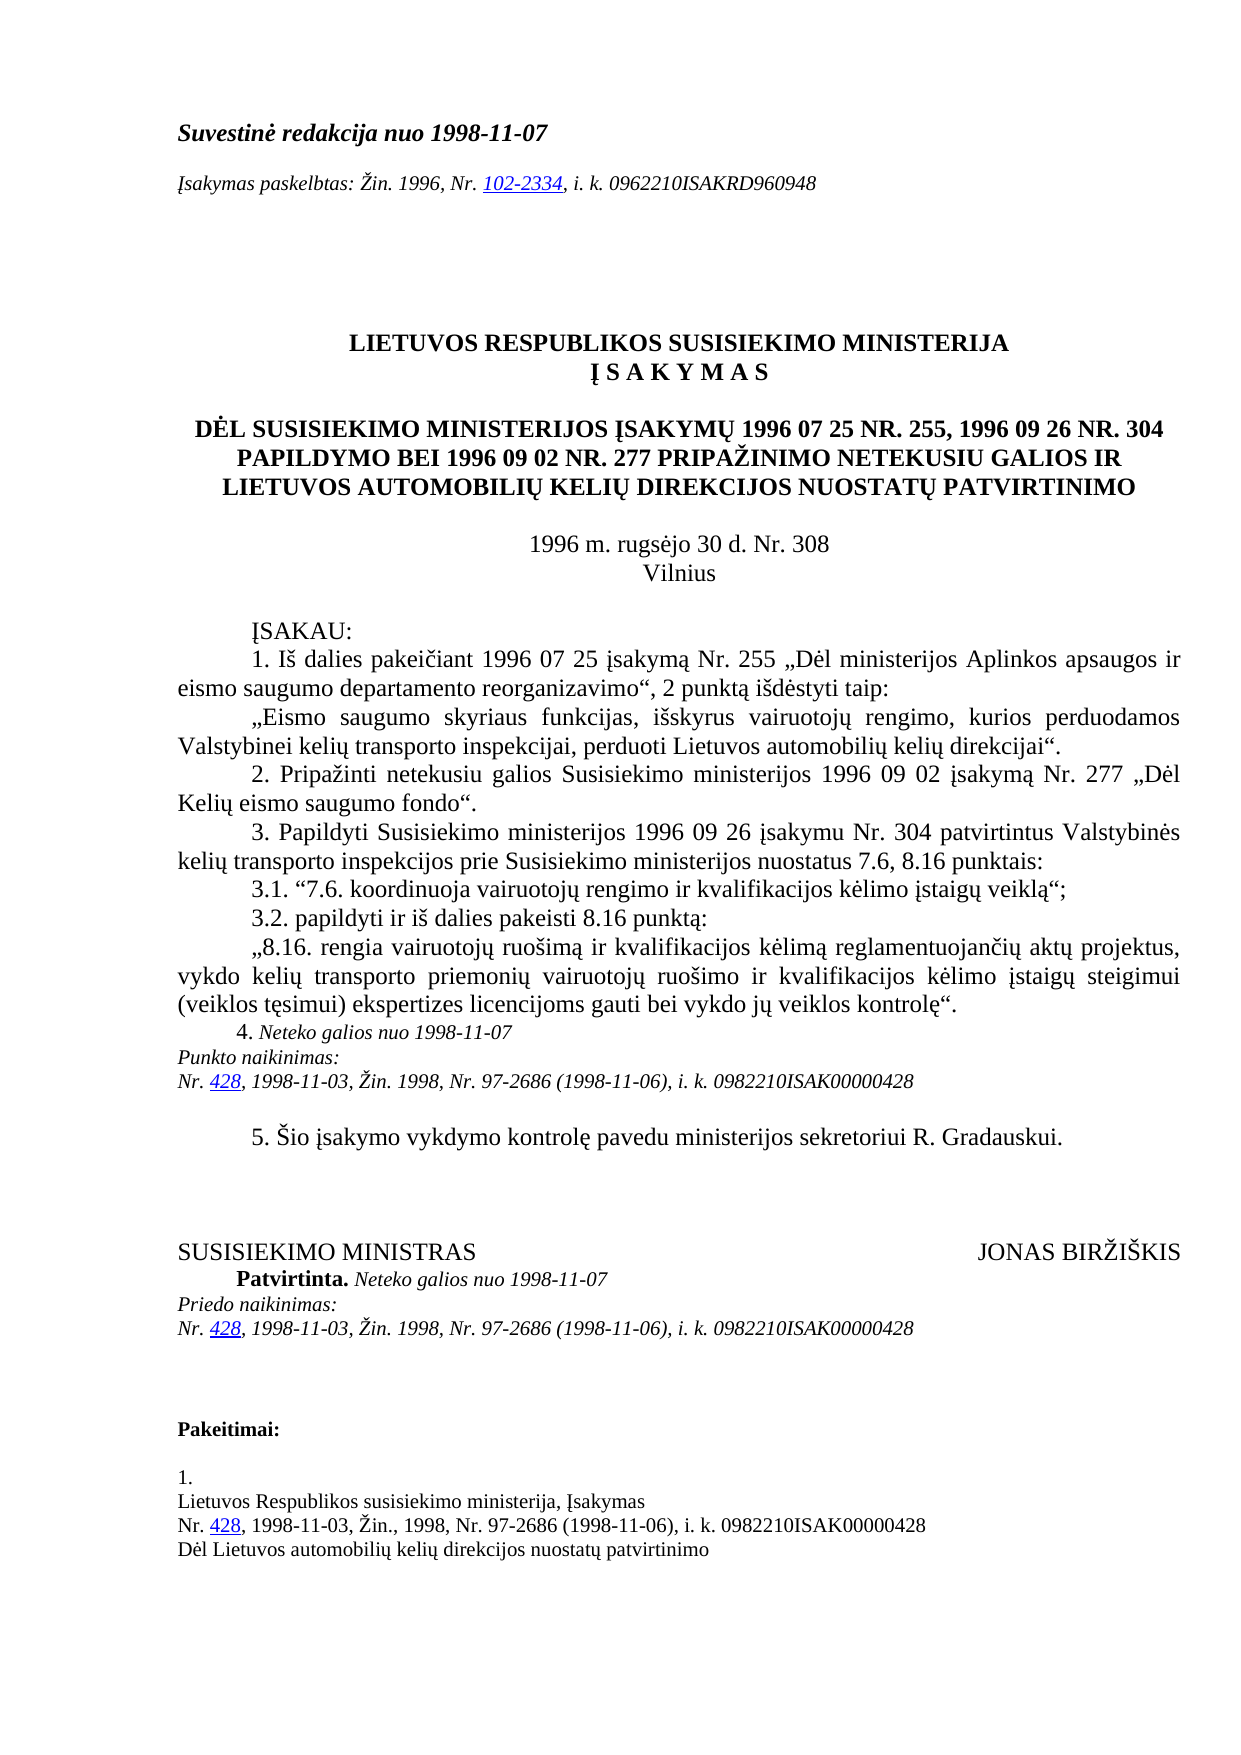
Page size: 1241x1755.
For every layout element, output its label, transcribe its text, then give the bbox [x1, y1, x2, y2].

text 4. Neteko galios nuo 1998-11-07 [177, 1018, 1181, 1045]
text DĖL SUSISIEKIMO MINISTERIJOS ĮSAKYMŲ 1996 07 25 NR. 255, 1996 09 26 NR. 304 PAPILDYMO BEI 1996 09 02 NR. 277 PRIPAŽINIMO NETEKUSIU GALIOS IR LIETUVOS AUTOMOBILIŲ KELIŲ DIREKCIJOS NUOSTATŲ PATVIRTINIMO [177, 414, 1181, 501]
text Dėl Lietuvos automobilių kelių direkcijos nuostatų patvirtinimo [177, 1537, 1181, 1561]
text 3.2. papildyti ir iš dalies pakeisti 8.16 punktą: [177, 903, 1181, 932]
text Punkto naikinimas: [177, 1045, 1181, 1069]
text Nr. 428, 1998-11-03, Žin. 1998, Nr. 97-2686 (1998-11-06), i. k. 0982210ISAK00000428 [177, 1069, 1181, 1093]
text 2. Pripažinti netekusiu galios Susisiekimo ministerijos 1996 09 02 įsakymą Nr. 277 „Dėl Kelių eismo saugumo fondo“. [177, 759, 1181, 817]
text LIETUVOS RESPUBLIKOS SUSISIEKIMO MINISTERIJA [177, 328, 1181, 357]
text Nr. 428, 1998-11-03, Žin. 1998, Nr. 97-2686 (1998-11-06), i. k. 0982210ISAK00000428 [177, 1316, 1181, 1340]
text 3. Papildyti Susisiekimo ministerijos 1996 09 26 įsakymu Nr. 304 patvirtintus Valstybinės kelių transporto inspekcijos prie Susisiekimo ministerijos nuostatus 7.6, 8.16 punktais: [177, 817, 1181, 874]
text Įsakymas paskelbtas: Žin. 1996, Nr. 102-2334, i. k. 0962210ISAKRD960948 [177, 171, 1181, 195]
text Į S A K Y M A S [177, 357, 1181, 386]
text 1996 m. rugsėjo 30 d. Nr. 308 [177, 529, 1181, 558]
text 5. Šio įsakymo vykdymo kontrolę pavedu ministerijos sekretoriui R. Gradauskui. [177, 1122, 1181, 1150]
text „8.16. rengia vairuotojų ruošimą ir kvalifikacijos kėlimą reglamentuojančių aktų projektus, vykdo kelių transporto priemonių vairuotojų ruošimo ir kvalifikacijos kėlimo įstaigų steigimui (veiklos tęsimui) ekspertizes licencijoms gauti bei vykdo jų veiklos kontrolę“. [177, 932, 1181, 1018]
text 1. Iš dalies pakeičiant 1996 07 25 įsakymą Nr. 255 „Dėl ministerijos Aplinkos apsaugos ir eismo saugumo departamento reorganizavimo“, 2 punktą išdėstyti taip: [177, 644, 1181, 702]
text 1. [177, 1465, 1181, 1489]
text SUSISIEKIMO MINISTRAS JONAS BIRŽIŠKIS [177, 1237, 1181, 1265]
text Priedo naikinimas: [177, 1292, 1181, 1316]
text Pakeitimai: [177, 1417, 1181, 1441]
text 3.1. “7.6. koordinuoja vairuotojų rengimo ir kvalifikacijos kėlimo įstaigų veiklą“; [177, 874, 1181, 903]
text Lietuvos Respublikos susisiekimo ministerija, Įsakymas [177, 1489, 1181, 1513]
text Patvirtinta. Neteko galios nuo 1998-11-07 [177, 1265, 1181, 1292]
text Nr. 428, 1998-11-03, Žin., 1998, Nr. 97-2686 (1998-11-06), i. k. 0982210ISAK00000428 [177, 1513, 1181, 1537]
text Suvestinė redakcija nuo 1998-11-07 [177, 118, 1181, 147]
text „Eismo saugumo skyriaus funkcijas, išskyrus vairuotojų rengimo, kurios perduodamos Valstybinei kelių transporto inspekcijai, perduoti Lietuvos automobilių kelių direkcijai“. [177, 702, 1181, 759]
text ĮSAKAU: [177, 616, 1181, 644]
text Vilnius [177, 558, 1181, 587]
